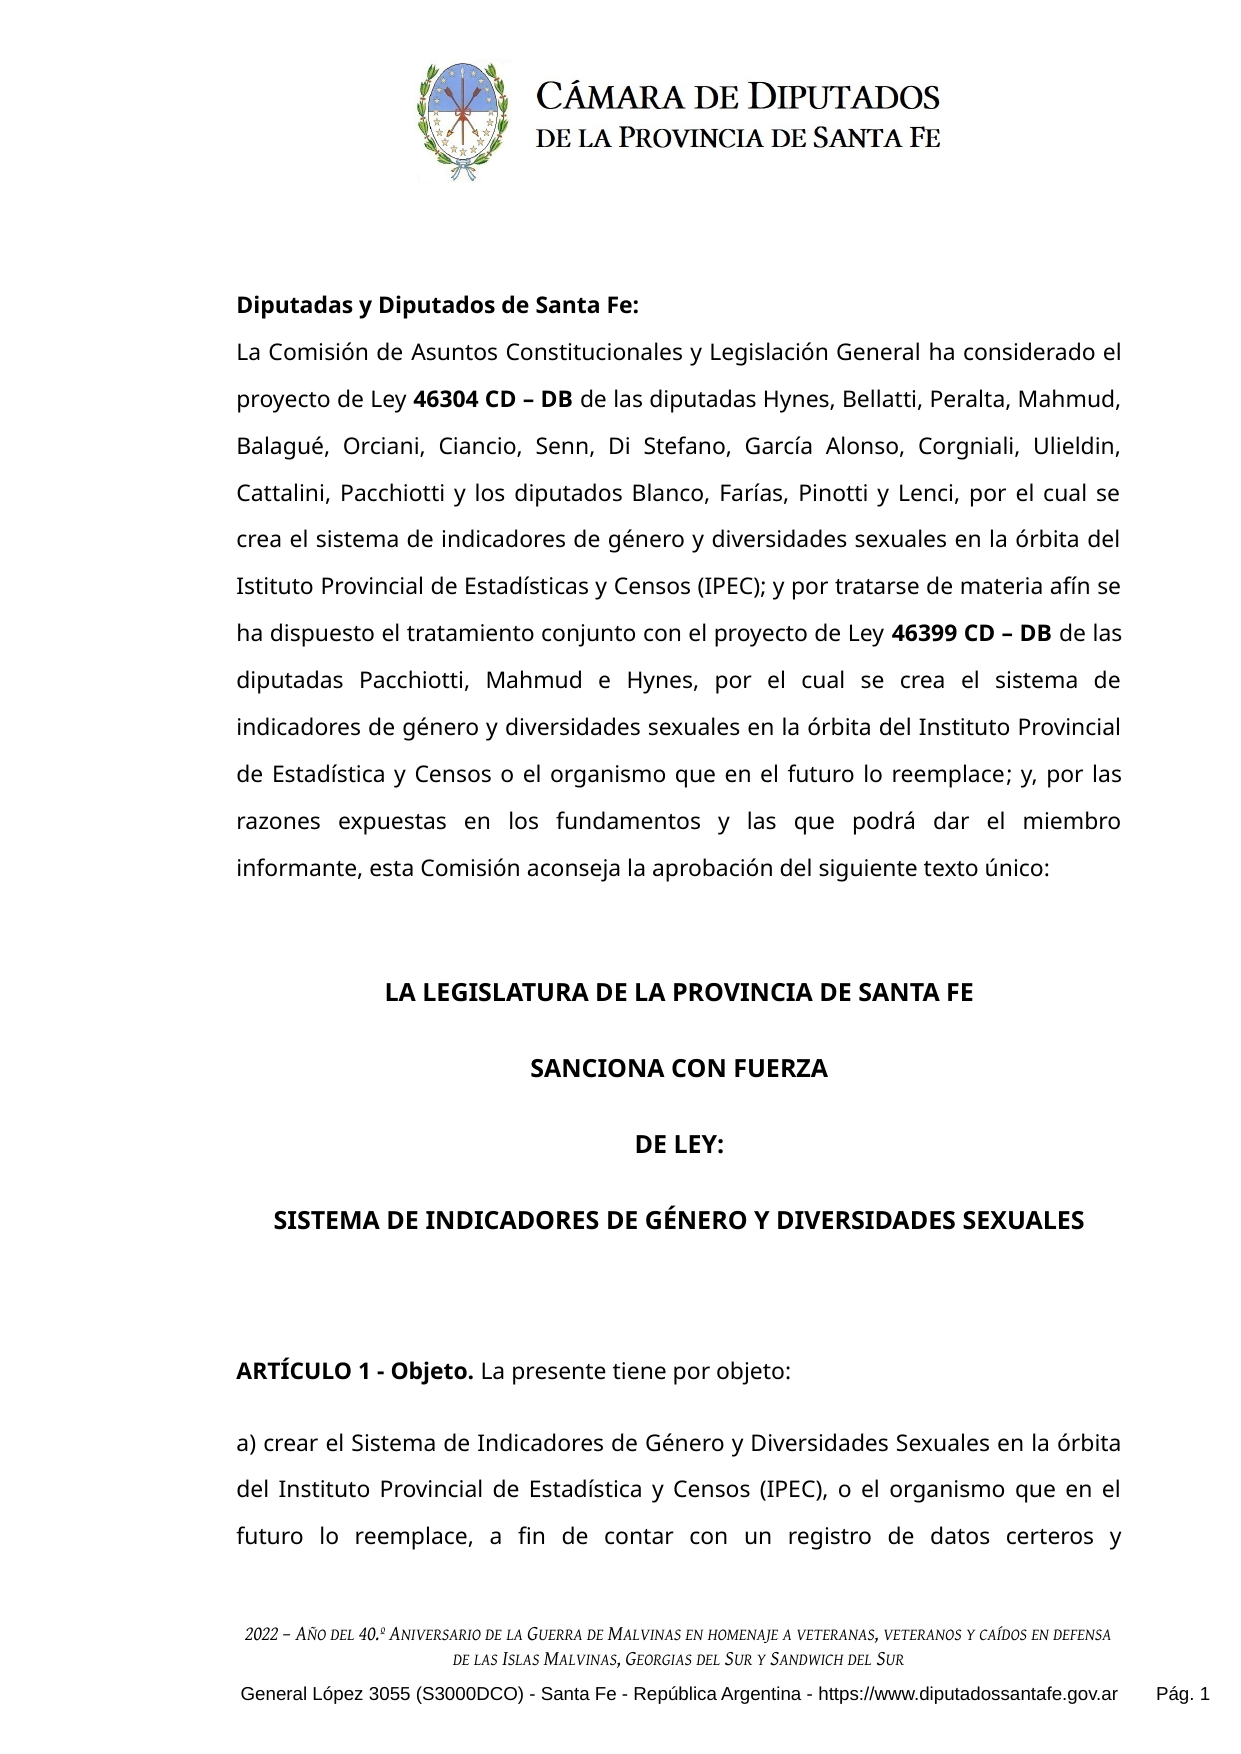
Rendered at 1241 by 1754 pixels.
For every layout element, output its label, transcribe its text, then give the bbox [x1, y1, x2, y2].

picture [413, 59, 945, 183]
text La Comisión de Asuntos Constitucionales y Legislación General ha considerado el proyecto de Ley 46304 CD – DB de las diputadas Hynes, Bellatti, Peralta, Mahmud, Balagué, Orciani, Ciancio, Senn, Di Stefano, García Alonso, Corgniali, Ulieldin, Cattalini, Pacchiotti y los diputados Blanco, Farías, Pinotti y Lenci, por el cual se crea el sistema de indicadores de género y diversidades sexuales en la órbita del Istituto Provincial de Estadísticas y Censos (IPEC); y por tratarse de materia afín se ha dispuesto el tratamiento conjunto con el proyecto de Ley 46399 CD – DB de las diputadas Pacchiotti, Mahmud e Hynes, por el cual se crea el sistema de indicadores de género y diversidades sexuales en la órbita del Instituto Provincial de Estadística y Censos o el organismo que en el futuro lo reemplace; y, por las razones expuestas en los fundamentos y las que podrá dar el miembro informante, esta Comisión aconseja la aprobación del siguiente texto único: [236, 336, 1122, 883]
text LA LEGISLATURA DE LA PROVINCIA DE SANTA FE [236, 974, 1122, 1008]
text SISTEMA DE INDICADORES DE GÉNERO Y DIVERSIDADES SEXUALES [236, 1203, 1122, 1237]
text Diputadas y Diputados de Santa Fe: [236, 289, 1122, 320]
text DE LEY: [236, 1127, 1122, 1161]
text ARTÍCULO 1 - Objeto. La presente tiene por objeto: [236, 1355, 1122, 1386]
text a) crear el Sistema de Indicadores de Género y Diversidades Sexuales en la órbita del Instituto Provincial de Estadística y Censos (IPEC), o el organismo que en el futuro lo reemplace, a fin de contar con un registro de datos certeros y [236, 1427, 1122, 1552]
text SANCIONA CON FUERZA [236, 1051, 1122, 1084]
